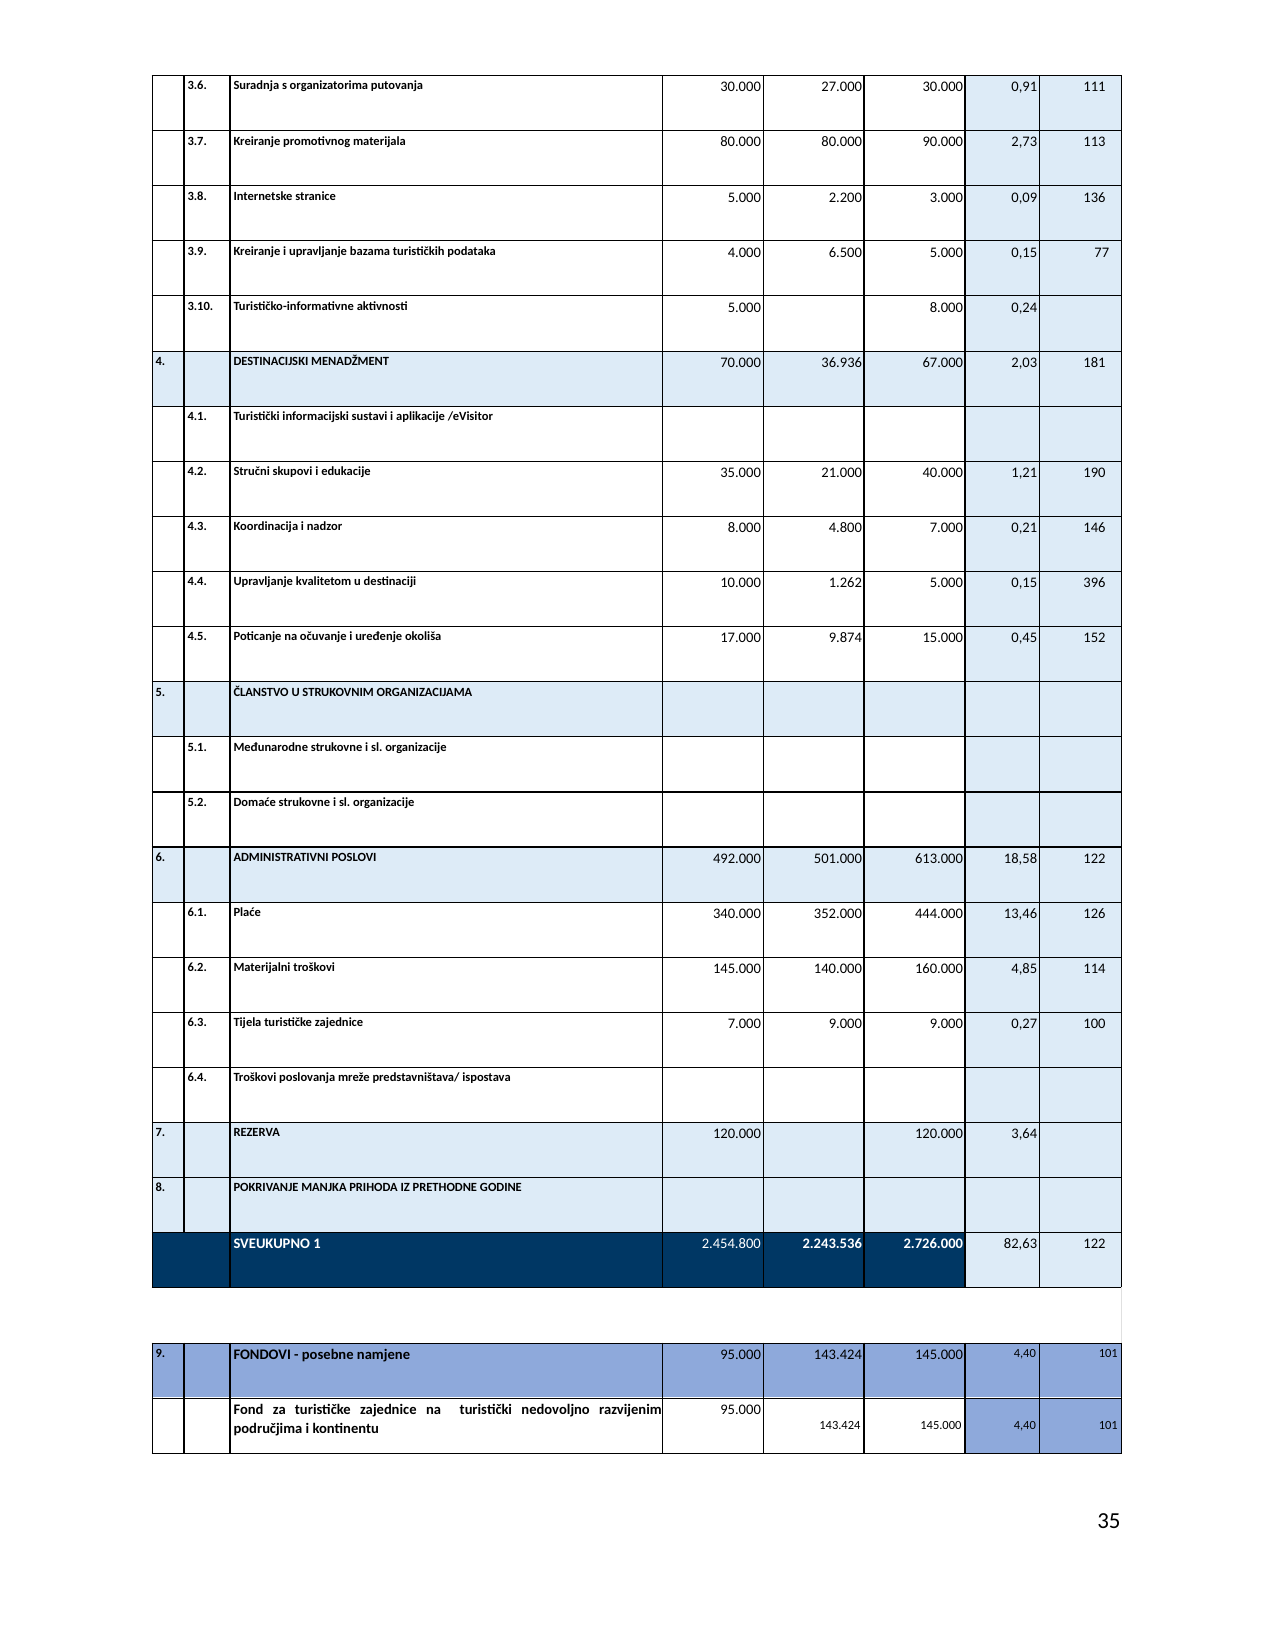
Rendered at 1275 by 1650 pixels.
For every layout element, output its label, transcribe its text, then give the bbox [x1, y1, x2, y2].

table_cell 3.10. [185, 296, 229, 351]
table_cell [865, 682, 964, 736]
table_cell 100 [1040, 1013, 1121, 1067]
table_cell 113 [1040, 131, 1121, 185]
table_cell 4. [153, 352, 183, 406]
table_cell 4,85 [966, 958, 1039, 1012]
table_cell 501.000 [764, 848, 863, 902]
table_cell [663, 407, 763, 461]
table_cell 145.000 [865, 1399, 964, 1453]
table_cell [966, 793, 1039, 846]
table_cell [185, 352, 229, 406]
table_cell [153, 407, 183, 461]
table_cell 101 [1040, 1344, 1121, 1397]
table_cell 4,40 [966, 1399, 1039, 1453]
table_cell 67.000 [865, 352, 964, 406]
table_cell 2,03 [966, 352, 1039, 406]
table_cell ADMINISTRATIVNI POSLOVI [231, 848, 662, 902]
table_cell Turističko-informativne aktivnosti [231, 296, 662, 351]
table_cell [1040, 793, 1121, 846]
table_cell 0,15 [966, 572, 1039, 626]
table_cell [764, 296, 863, 351]
table_cell [865, 1068, 964, 1122]
table_cell Domaće strukovne i sl. organizacije [231, 793, 662, 846]
table_cell 9.874 [764, 627, 863, 681]
table_cell [185, 1344, 229, 1397]
table_cell [663, 682, 763, 736]
table_cell 145.000 [865, 1344, 964, 1397]
table_cell [966, 1178, 1039, 1232]
table_cell 5. [153, 682, 183, 736]
table_cell 6.500 [764, 241, 863, 295]
table_cell Upravljanje kvalitetom u destinaciji [231, 572, 662, 626]
table_cell [764, 1068, 863, 1122]
table_cell 3.000 [865, 186, 964, 240]
table_cell 4.3. [185, 517, 229, 571]
table_cell [966, 737, 1039, 791]
table_cell 80.000 [663, 131, 763, 185]
table_cell 4.5. [185, 627, 229, 681]
table_cell [153, 572, 183, 626]
table_cell 114 [1040, 958, 1121, 1012]
table_cell 0,45 [966, 627, 1039, 681]
table_cell 444.000 [865, 903, 964, 957]
table_cell 143.424 [764, 1399, 863, 1453]
table_cell [663, 793, 763, 846]
table_cell 30.000 [663, 76, 763, 130]
table_cell [1040, 682, 1121, 736]
table_cell [1040, 1123, 1121, 1177]
table_cell [185, 1399, 229, 1453]
table_cell 122 [1040, 848, 1121, 902]
table_cell 9. [153, 1344, 183, 1397]
table_cell [764, 793, 863, 846]
table_cell [1040, 407, 1121, 461]
table_cell 10.000 [663, 572, 763, 626]
table_cell 5.000 [865, 572, 964, 626]
table_cell 4.800 [764, 517, 863, 571]
table_cell 77 [1040, 241, 1121, 295]
table_cell [153, 1233, 229, 1287]
table_cell [1040, 737, 1121, 791]
table_cell 3.7. [185, 131, 229, 185]
table_cell 18,58 [966, 848, 1039, 902]
table_cell [1040, 1178, 1121, 1232]
table_cell 3,64 [966, 1123, 1039, 1177]
table_cell [865, 737, 964, 791]
table_cell 136 [1040, 186, 1121, 240]
table_cell 8.000 [865, 296, 964, 351]
table_cell [153, 793, 183, 846]
table_cell [764, 1123, 863, 1177]
table_cell 8.000 [663, 517, 763, 571]
table_cell 21.000 [764, 462, 863, 516]
table_cell POKRIVANJE MANJKA PRIHODA IZ PRETHODNE GODINE [231, 1178, 662, 1232]
table_cell 30.000 [865, 76, 964, 130]
table_cell [153, 1068, 183, 1122]
table_cell 95.000 [663, 1344, 763, 1397]
table_cell 95.000 [663, 1399, 763, 1453]
table_cell [966, 1068, 1039, 1122]
table_cell [153, 131, 183, 185]
table_cell [1040, 1068, 1121, 1122]
table_cell SVEUKUPNO 1 [231, 1233, 662, 1287]
table_cell [153, 241, 183, 295]
table_cell 111 [1040, 76, 1121, 130]
table_cell Tijela turističke zajednice [231, 1013, 662, 1067]
table_cell 7.000 [865, 517, 964, 571]
table_cell [663, 1178, 763, 1232]
table_cell 160.000 [865, 958, 964, 1012]
table_cell 3.8. [185, 186, 229, 240]
table_cell 7. [153, 1123, 183, 1177]
table_cell 27.000 [764, 76, 863, 130]
table_cell Troškovi poslovanja mreže predstavništava/ ispostava [231, 1068, 662, 1122]
table_cell 4.2. [185, 462, 229, 516]
table_cell [663, 737, 763, 791]
table_cell 35.000 [663, 462, 763, 516]
table_cell [153, 462, 183, 516]
table_cell 4.1. [185, 407, 229, 461]
table_cell [663, 1068, 763, 1122]
table_cell FONDOVI - posebne namjene [231, 1344, 662, 1397]
table_cell Suradnja s organizatorima putovanja [231, 76, 662, 130]
table_cell [764, 737, 863, 791]
table_cell 70.000 [663, 352, 763, 406]
table_cell [153, 296, 183, 351]
table_cell Koordinacija i nadzor [231, 517, 662, 571]
table_cell [865, 407, 964, 461]
table_cell [865, 1178, 964, 1232]
table_cell Međunarodne strukovne i sl. organizacije [231, 737, 662, 791]
table_cell [1040, 296, 1121, 351]
table_cell [153, 517, 183, 571]
table_cell [152, 1288, 1039, 1342]
table_cell 7.000 [663, 1013, 763, 1067]
table_cell 8. [153, 1178, 183, 1232]
table_cell 5.1. [185, 737, 229, 791]
table_cell 4,40 [966, 1344, 1039, 1397]
table_cell 3.9. [185, 241, 229, 295]
table_cell 17.000 [663, 627, 763, 681]
table_cell 396 [1040, 572, 1121, 626]
table_cell 146 [1040, 517, 1121, 571]
table_cell 140.000 [764, 958, 863, 1012]
table_cell Fond za turističke zajednice na turistički nedovoljno razvijenim područjima i kontinentu [231, 1399, 662, 1453]
table_cell ČLANSTVO U STRUKOVNIM ORGANIZACIJAMA [231, 682, 662, 736]
table_cell 152 [1040, 627, 1121, 681]
table_cell 5.000 [663, 296, 763, 351]
table_cell 340.000 [663, 903, 763, 957]
table_cell 2.243.536 [764, 1233, 863, 1287]
table_cell 36.936 [764, 352, 863, 406]
table_cell [966, 407, 1039, 461]
table_cell 0,27 [966, 1013, 1039, 1067]
table_cell 2.454.800 [663, 1233, 763, 1287]
table_cell [185, 1123, 229, 1177]
table_cell 126 [1040, 903, 1121, 957]
table_cell 181 [1040, 352, 1121, 406]
table_cell 143.424 [764, 1344, 863, 1397]
table_cell [153, 627, 183, 681]
table_cell [153, 958, 183, 1012]
table_cell 122 [1040, 1233, 1121, 1287]
table_cell [764, 682, 863, 736]
table_cell [153, 903, 183, 957]
table_cell 0,09 [966, 186, 1039, 240]
table_cell 5.000 [663, 186, 763, 240]
table_cell Internetske stranice [231, 186, 662, 240]
table_cell [153, 186, 183, 240]
table_cell [153, 1013, 183, 1067]
table_cell [185, 1178, 229, 1232]
table_cell 5.000 [865, 241, 964, 295]
table_cell [185, 682, 229, 736]
table_cell [764, 1178, 863, 1232]
table_cell 82,63 [966, 1233, 1039, 1287]
table_cell 15.000 [865, 627, 964, 681]
table_cell 5.2. [185, 793, 229, 846]
table_cell 1.262 [764, 572, 863, 626]
table_cell [966, 682, 1039, 736]
table_cell [153, 1399, 183, 1453]
table_cell DESTINACIJSKI MENADŽMENT [231, 352, 662, 406]
table_cell Materijalni troškovi [231, 958, 662, 1012]
table_cell 145.000 [663, 958, 763, 1012]
table_cell 4.4. [185, 572, 229, 626]
table_cell 9.000 [865, 1013, 964, 1067]
table_cell 40.000 [865, 462, 964, 516]
table_cell 101 [1040, 1399, 1121, 1453]
table_cell [153, 737, 183, 791]
table_cell [185, 848, 229, 902]
table_cell 0,21 [966, 517, 1039, 571]
table_cell 1,21 [966, 462, 1039, 516]
table_cell 2.200 [764, 186, 863, 240]
table_cell 90.000 [865, 131, 964, 185]
table_cell 6. [153, 848, 183, 902]
table_cell Kreiranje promotivnog materijala [231, 131, 662, 185]
table_cell 6.3. [185, 1013, 229, 1067]
table_cell Turistički informacijski sustavi i aplikacije /eVisitor [231, 407, 662, 461]
table_cell 6.1. [185, 903, 229, 957]
table_cell Stručni skupovi i edukacije [231, 462, 662, 516]
table_cell 613.000 [865, 848, 964, 902]
table_cell REZERVA [231, 1123, 662, 1177]
table_cell [865, 793, 964, 846]
table_cell 2.726.000 [865, 1233, 964, 1287]
table_cell 492.000 [663, 848, 763, 902]
table_cell 4.000 [663, 241, 763, 295]
table_cell 6.4. [185, 1068, 229, 1122]
table_cell 120.000 [663, 1123, 763, 1177]
table_cell [153, 76, 183, 130]
table_cell 352.000 [764, 903, 863, 957]
table_cell 3.6. [185, 76, 229, 130]
table_cell 0,15 [966, 241, 1039, 295]
table_cell 80.000 [764, 131, 863, 185]
table_cell 120.000 [865, 1123, 964, 1177]
table_cell [764, 407, 863, 461]
table_cell 2,73 [966, 131, 1039, 185]
table_cell 0,24 [966, 296, 1039, 351]
table_cell 6.2. [185, 958, 229, 1012]
table_cell Kreiranje i upravljanje bazama turističkih podataka [231, 241, 662, 295]
table_cell 9.000 [764, 1013, 863, 1067]
table_cell 190 [1040, 462, 1121, 516]
table_cell 13,46 [966, 903, 1039, 957]
table_cell Poticanje na očuvanje i uređenje okoliša [231, 627, 662, 681]
table_cell Plaće [231, 903, 662, 957]
table_cell [1039, 1288, 1121, 1342]
table_cell 0,91 [966, 76, 1039, 130]
